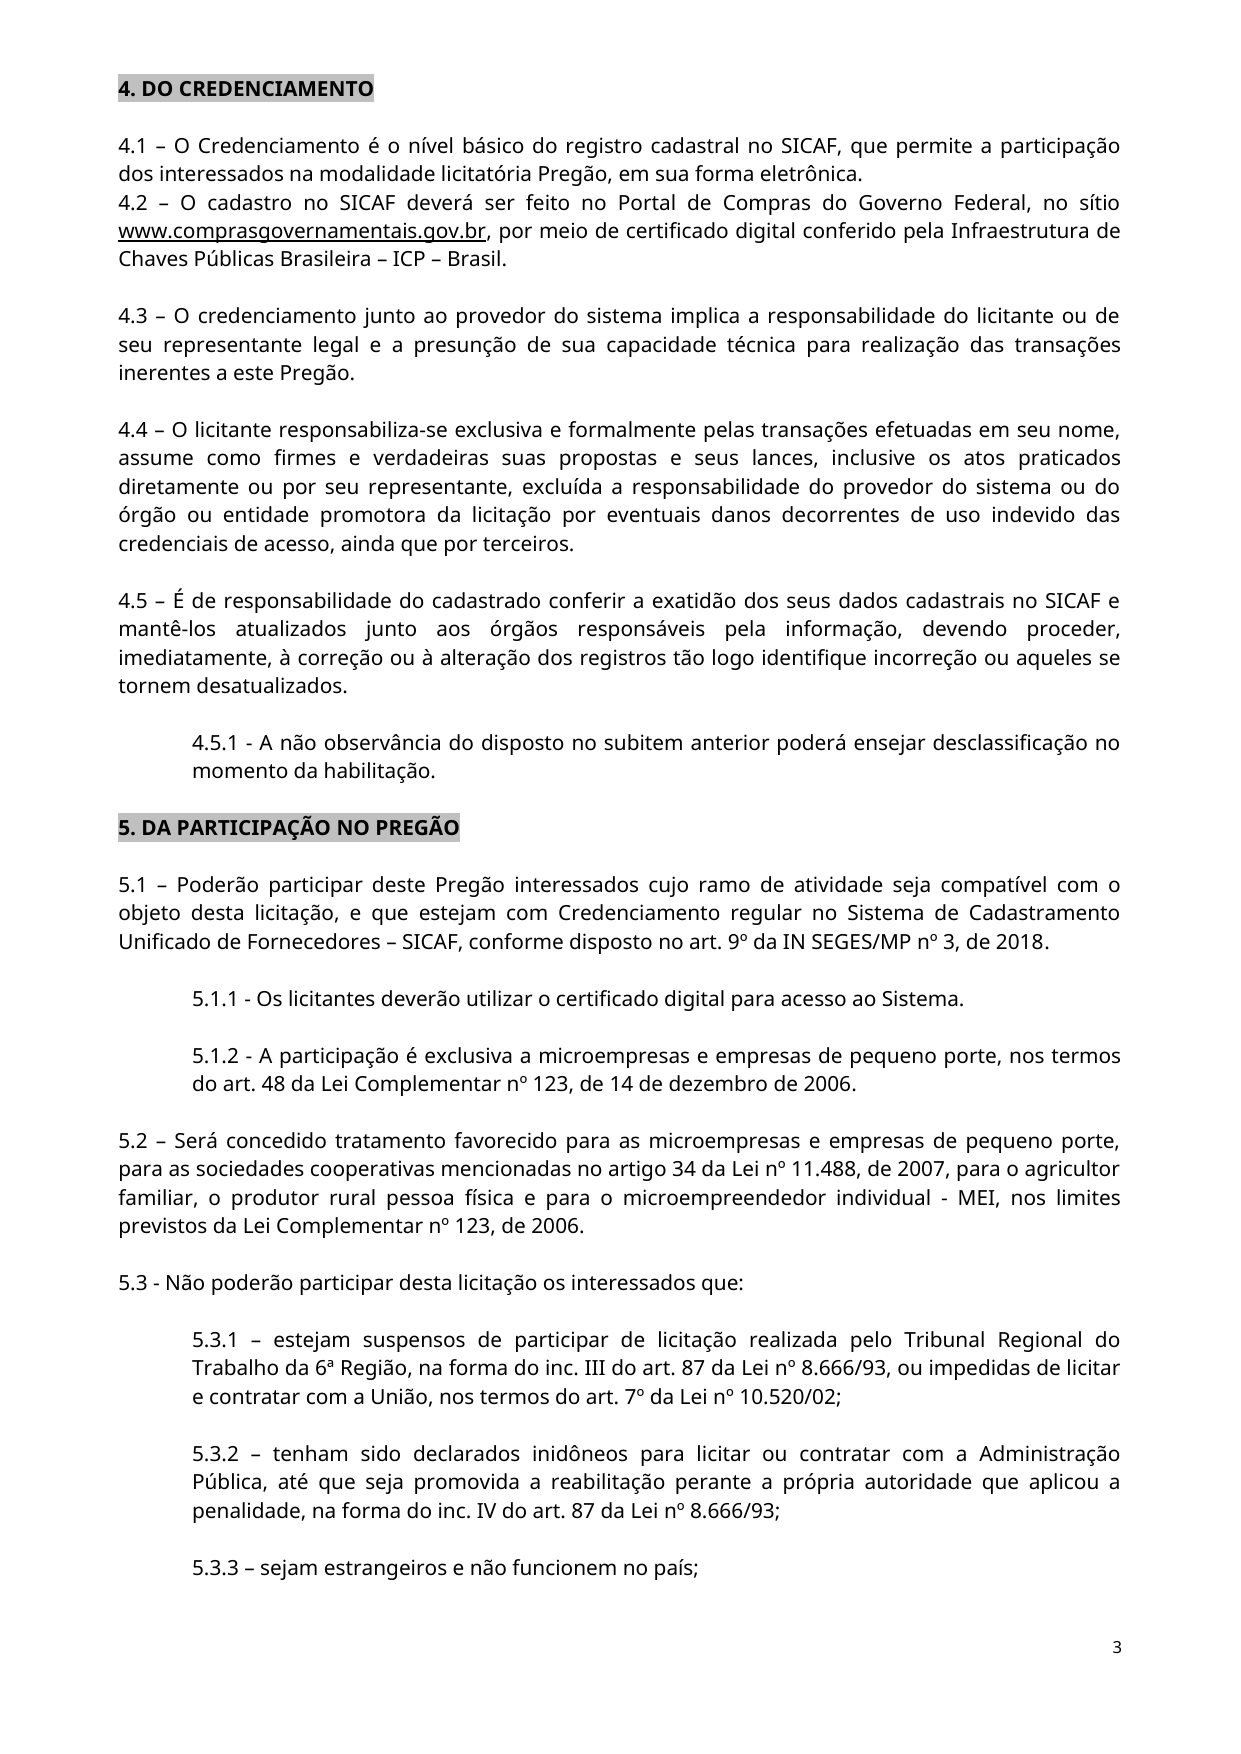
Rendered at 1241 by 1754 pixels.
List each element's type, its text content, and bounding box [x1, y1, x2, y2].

text 5.3.1 – estejam suspensos de participar de licitação realizada pelo Tribunal Regional do Trabalho da 6ª Região, na forma do inc. III do art. 87 da Lei nº 8.666/93, ou impedidas de licitar e contratar com a União, nos termos do art. 7º da Lei nº 10.520/02; [192, 1325, 1122, 1410]
list 5.1 – Poderão participar deste Pregão interessados cujo ramo de atividade seja compatível com o objeto desta licitação, e que estejam com Credenciamento regular no Sistema de Cadastramento Unificado de Fornecedores – SICAF, conforme disposto no art. 9º da IN SEGES/MP nº 3, de 2018. [118, 870, 1122, 955]
text 4.2 – O cadastro no SICAF deverá ser feito no Portal de Compras do Governo Federal, no sítio www.comprasgovernamentais.gov.br, por meio de certificado digital conferido pela Infraestrutura de Chaves Públicas Brasileira – ICP – Brasil. [118, 188, 1122, 273]
text 5. DA PARTICIPAÇÃO NO PREGÃO [118, 813, 1122, 842]
text 4.5.1 - A não observância do disposto no subitem anterior poderá ensejar desclassificação no momento da habilitação. [192, 728, 1122, 785]
text 4.1 – O Credenciamento é o nível básico do registro cadastral no SICAF, que permite a participação dos interessados na modalidade licitatória Pregão, em sua forma eletrônica. [118, 131, 1122, 188]
text 5.2 – Será concedido tratamento favorecido para as microempresas e empresas de pequeno porte, para as sociedades cooperativas mencionadas no artigo 34 da Lei nº 11.488, de 2007, para o agricultor familiar, o produtor rural pessoa física e para o microempreendedor individual - MEI, nos limites previstos da Lei Complementar nº 123, de 2006. [118, 1126, 1122, 1240]
text 4. DO CREDENCIAMENTO [118, 74, 1122, 102]
text 5.3 - Não poderão participar desta licitação os interessados que: [118, 1268, 1122, 1297]
text 5.3.2 – tenham sido declarados inidôneos para licitar ou contratar com a Administração Pública, até que seja promovida a reabilitação perante a própria autoridade que aplicou a penalidade, na forma do inc. IV do art. 87 da Lei nº 8.666/93; [192, 1439, 1122, 1524]
text 4.3 – O credenciamento junto ao provedor do sistema implica a responsabilidade do licitante ou de seu representante legal e a presunção de sua capacidade técnica para realização das transações inerentes a este Pregão. [118, 301, 1122, 387]
list 5.1.2 - A participação é exclusiva a microempresas e empresas de pequeno porte, nos termos do art. 48 da Lei Complementar nº 123, de 14 de dezembro de 2006. [192, 1041, 1122, 1098]
text 4.5 – É de responsabilidade do cadastrado conferir a exatidão dos seus dados cadastrais no SICAF e mantê-los atualizados junto aos órgãos responsáveis pela informação, devendo proceder, imediatamente, à correção ou à alteração dos registros tão logo identifique incorreção ou aqueles se tornem desatualizados. [118, 586, 1122, 699]
text 4.4 – O licitante responsabiliza-se exclusiva e formalmente pelas transações efetuadas em seu nome, assume como firmes e verdadeiras suas propostas e seus lances, inclusive os atos praticados diretamente ou por seu representante, excluída a responsabilidade do provedor do sistema ou do órgão ou entidade promotora da licitação por eventuais danos decorrentes de uso indevido das credenciais de acesso, ainda que por terceiros. [118, 415, 1122, 557]
list 5.1.1 - Os licitantes deverão utilizar o certificado digital para acesso ao Sistema. [118, 984, 1122, 1012]
text 5.3.3 – sejam estrangeiros e não funcionem no país; [118, 1553, 1122, 1581]
